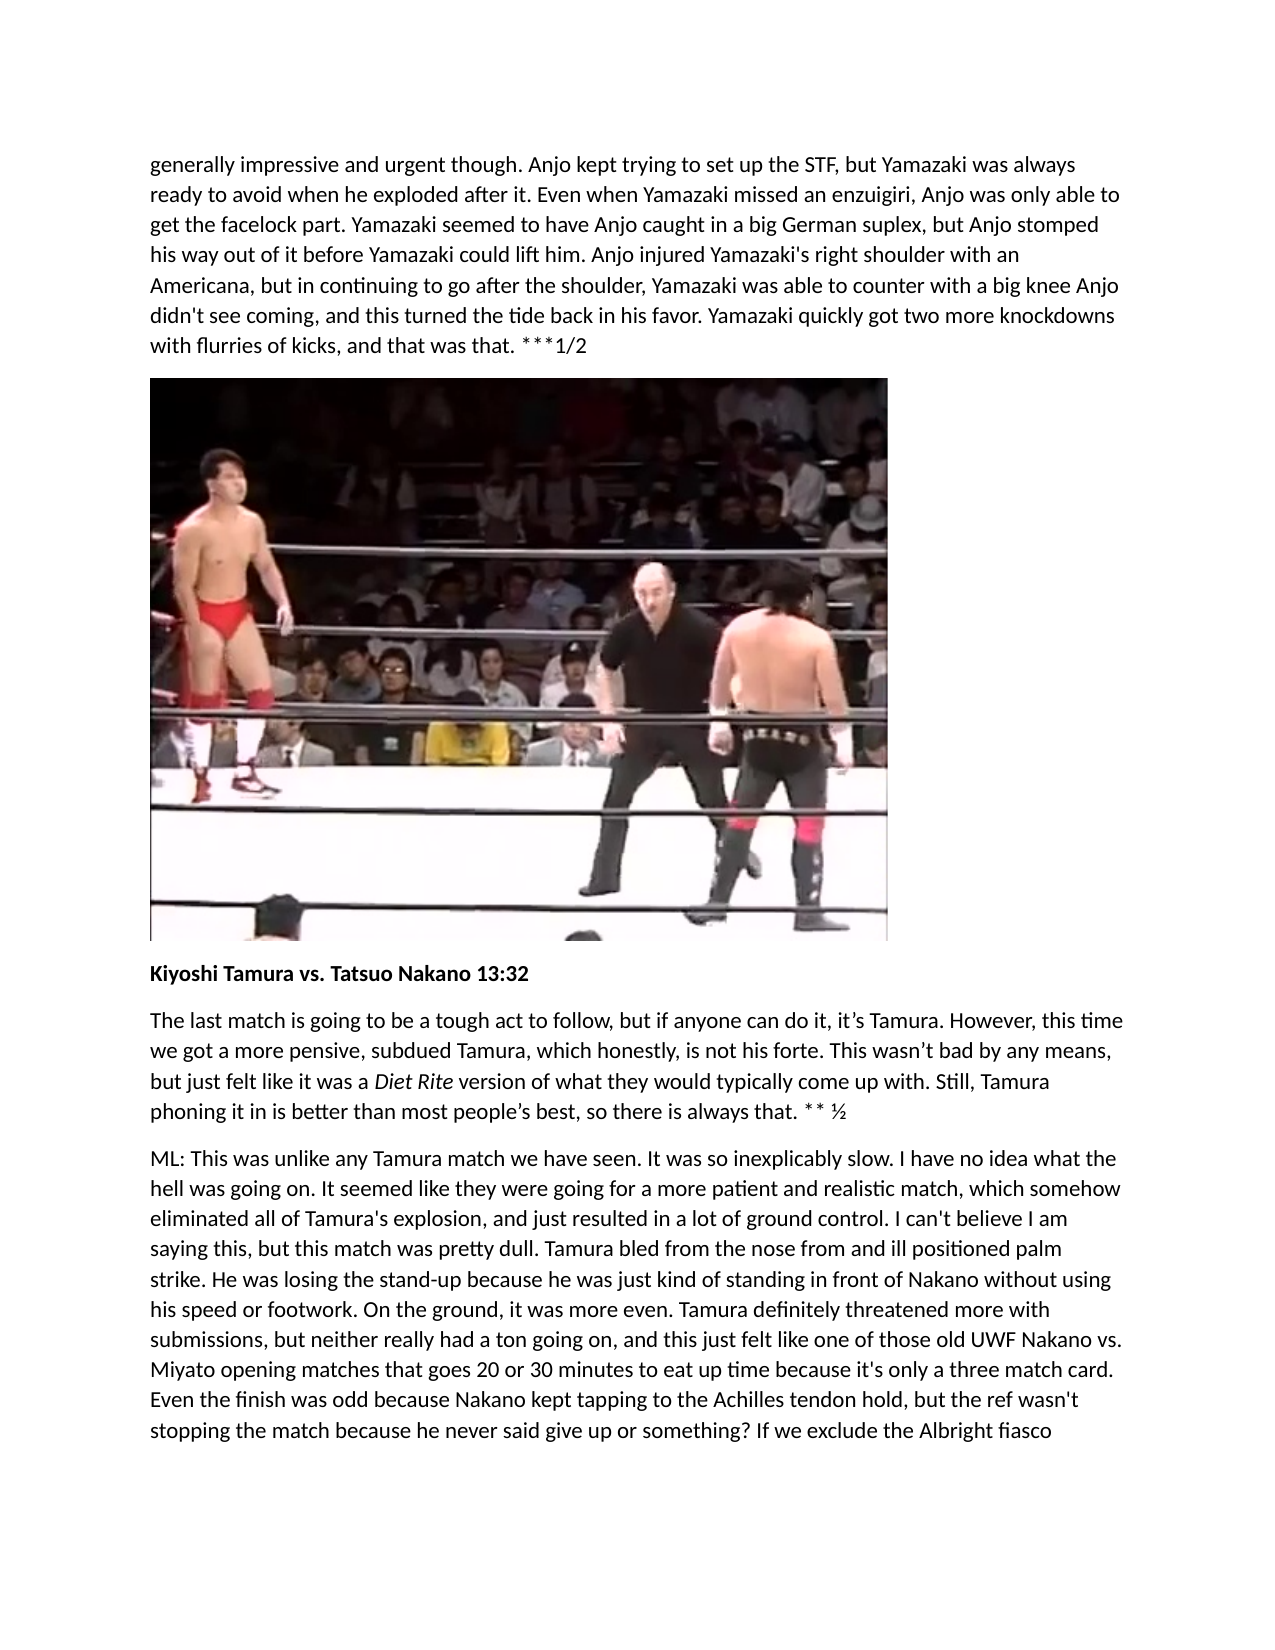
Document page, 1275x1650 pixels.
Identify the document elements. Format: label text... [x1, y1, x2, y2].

text generally impressive and urgent though. Anjo kept trying to set up the STF, but Yamazaki was always ready to avoid when he exploded after it. Even when Yamazaki missed an enzuigiri, Anjo was only able to get the facelock part. Yamazaki seemed to have Anjo caught in a big German suplex, but Anjo stomped his way out of it before Yamazaki could lift him. Anjo injured Yamazaki's right shoulder with an Americana, but in continuing to go after the shoulder, Yamazaki was able to counter with a big knee Anjo didn't see coming, and this turned the tide back in his favor. Yamazaki quickly got two more knockdowns with flurries of kicks, and that was that. ***1/2 [150, 150, 1125, 359]
picture [150, 378, 888, 941]
text ML: This was unlike any Tamura match we have seen. It was so inexplicably slow. I have no idea what the hell was going on. It seemed like they were going for a more patient and realistic match, which somehow eliminated all of Tamura's explosion, and just resulted in a lot of ground control. I can't believe I am saying this, but this match was pretty dull. Tamura bled from the nose from and ill positioned palm strike. He was losing the stand-up because he was just kind of standing in front of Nakano without using his speed or footwork. On the ground, it was more even. Tamura definitely threatened more with submissions, but neither really had a ton going on, and this just felt like one of those old UWF Nakano vs. Miyato opening matches that goes 20 or 30 minutes to eat up time because it's only a three match card. Even the finish was odd because Nakano kept tapping to the Achilles tendon hold, but the ref wasn't stopping the match because he never said give up or something? If we exclude the Albright fiasco [150, 1144, 1125, 1444]
text Kiyoshi Tamura vs. Tatsuo Nakano 13:32 [150, 959, 1125, 987]
text The last match is going to be a tough act to follow, but if anyone can do it, it’s Tamura. However, this time we got a more pensive, subdued Tamura, which honestly, is not his forte. This wasn’t bad by any means, but just felt like it was a Diet Rite version of what they would typically come up with. Still, Tamura phoning it in is better than most people’s best, so there is always that. ** ½ [150, 1006, 1125, 1125]
